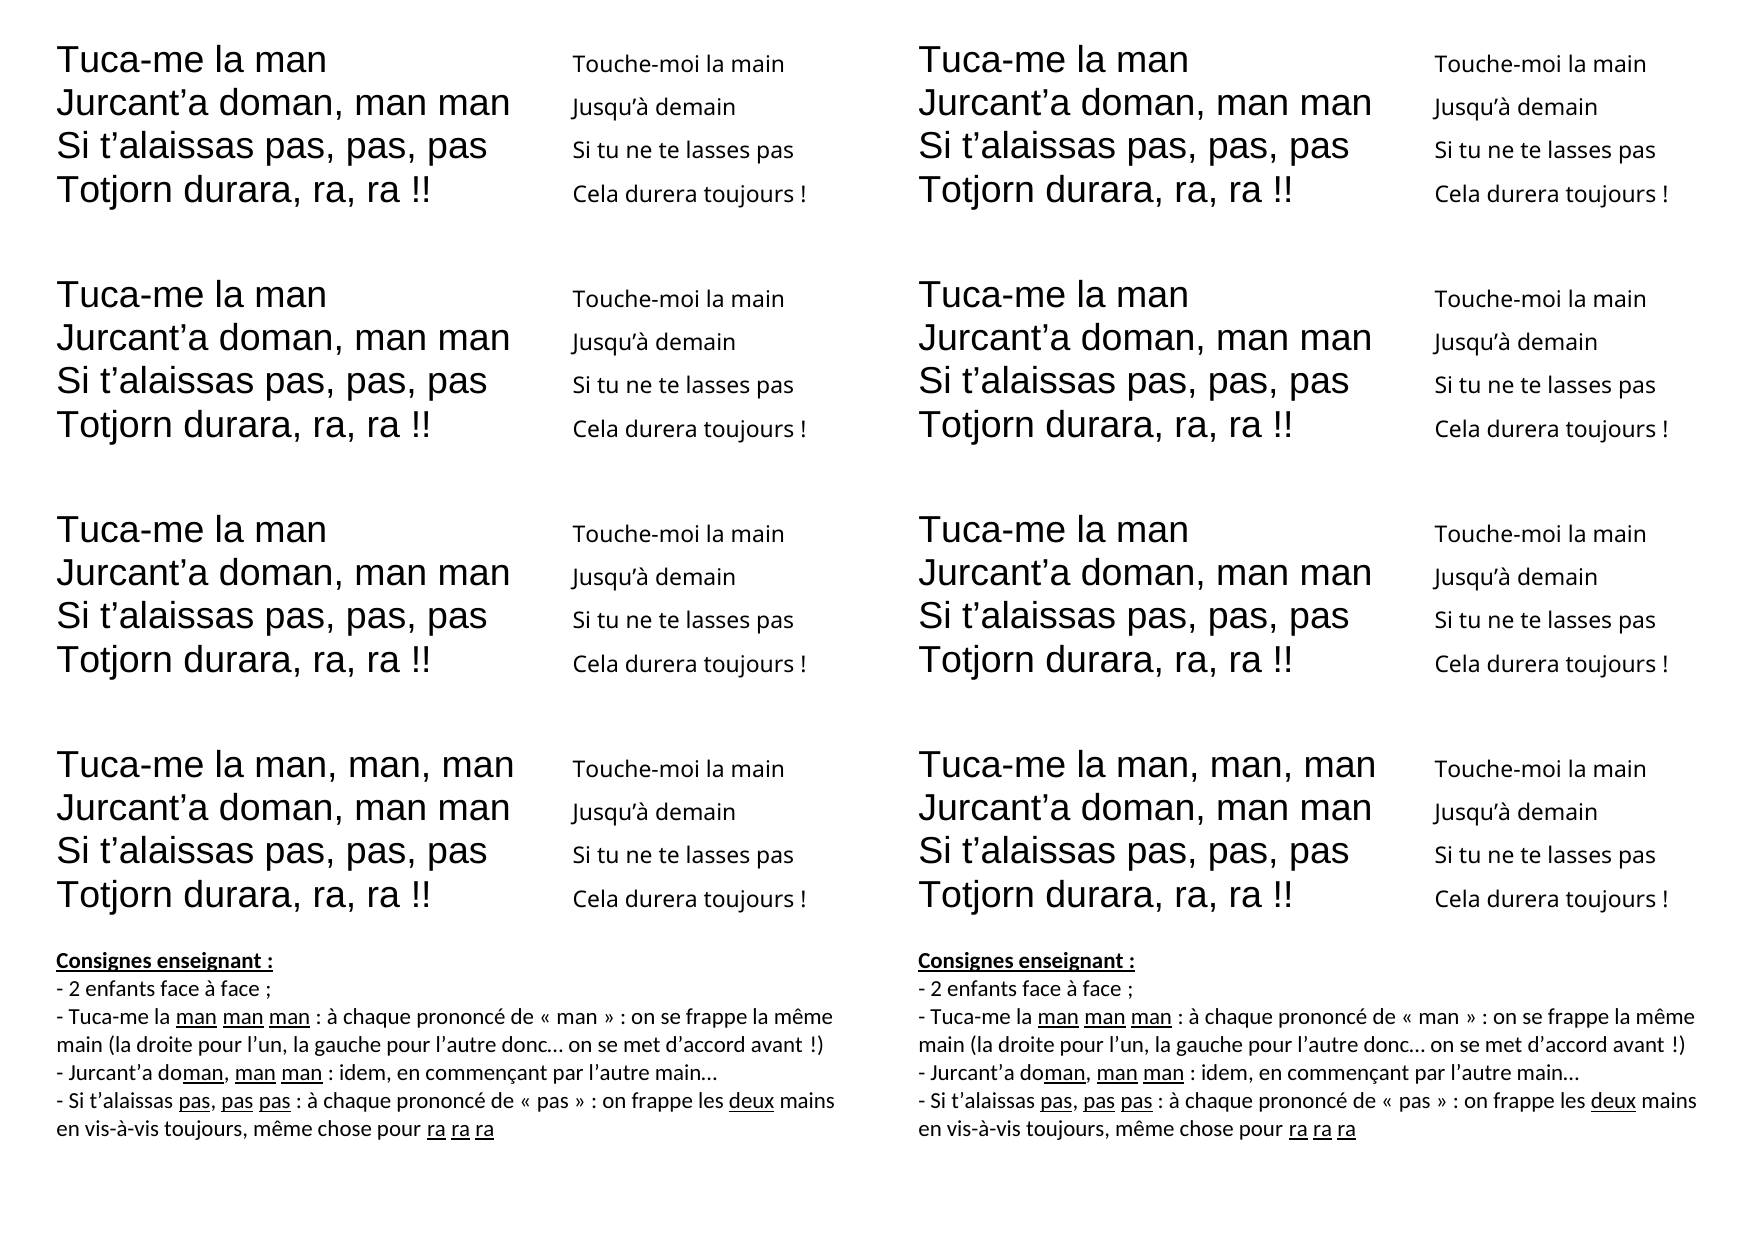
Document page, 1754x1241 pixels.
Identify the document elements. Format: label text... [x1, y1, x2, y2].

text Si t’alaissas pas, pas, pas Si tu ne te lasses pas [918, 829, 1706, 872]
text Jurcant’a doman, man man Jusqu’à demain [56, 786, 844, 829]
text Totjorn durara, ra, ra !! Cela durera toujours ! [918, 402, 1706, 445]
text Jurcant’a doman, man man Jusqu’à demain [56, 81, 844, 124]
text Jurcant’a doman, man man Jusqu’à demain [918, 786, 1706, 829]
text Jurcant’a doman, man man Jusqu’à demain [56, 316, 844, 359]
text Tuca-me la man Touche-moi la main [56, 507, 844, 551]
text Consignes enseignant : [918, 946, 1706, 974]
text - Tuca-me la man man man : à chaque prononcé de « man » : on se frappe la même main (la droite pour l’un, la gauche pour l’autre donc… on se met d’accord avant !) [918, 1002, 1706, 1058]
text - Tuca-me la man man man : à chaque prononcé de « man » : on se frappe la même main (la droite pour l’un, la gauche pour l’autre donc… on se met d’accord avant !) [56, 1002, 844, 1058]
text Tuca-me la man Touche-moi la main [918, 37, 1706, 81]
text Si t’alaissas pas, pas, pas Si tu ne te lasses pas [918, 594, 1706, 637]
text Si t’alaissas pas, pas, pas Si tu ne te lasses pas [56, 124, 844, 167]
text Si t’alaissas pas, pas, pas Si tu ne te lasses pas [56, 829, 844, 872]
text Totjorn durara, ra, ra !! Cela durera toujours ! [56, 637, 844, 680]
text Tuca-me la man, man, man Touche-moi la main [918, 742, 1706, 786]
text Si t’alaissas pas, pas, pas Si tu ne te lasses pas [56, 359, 844, 402]
text Jurcant’a doman, man man Jusqu’à demain [918, 316, 1706, 359]
text Tuca-me la man Touche-moi la main [56, 272, 844, 316]
text - Jurcant’a doman, man man : idem, en commençant par l’autre main… [918, 1058, 1706, 1086]
text Totjorn durara, ra, ra !! Cela durera toujours ! [918, 637, 1706, 680]
text Si t’alaissas pas, pas, pas Si tu ne te lasses pas [918, 124, 1706, 167]
text - Jurcant’a doman, man man : idem, en commençant par l’autre main… [56, 1058, 844, 1086]
text Totjorn durara, ra, ra !! Cela durera toujours ! [56, 402, 844, 445]
text Jurcant’a doman, man man Jusqu’à demain [56, 551, 844, 594]
text Jurcant’a doman, man man Jusqu’à demain [918, 551, 1706, 594]
text - Si t’alaissas pas, pas pas : à chaque prononcé de « pas » : on frappe les deux mains en vis-à-vis toujours, même chose pour ra ra ra [918, 1086, 1706, 1142]
text Totjorn durara, ra, ra !! Cela durera toujours ! [918, 872, 1706, 915]
text Tuca-me la man Touche-moi la main [918, 272, 1706, 316]
text Totjorn durara, ra, ra !! Cela durera toujours ! [56, 167, 844, 210]
text Si t’alaissas pas, pas, pas Si tu ne te lasses pas [56, 594, 844, 637]
text - 2 enfants face à face ; [56, 974, 844, 1002]
text Consignes enseignant : [56, 946, 844, 974]
text Tuca-me la man Touche-moi la main [918, 507, 1706, 551]
text Totjorn durara, ra, ra !! Cela durera toujours ! [918, 167, 1706, 210]
text Si t’alaissas pas, pas, pas Si tu ne te lasses pas [918, 359, 1706, 402]
text - 2 enfants face à face ; [918, 974, 1706, 1002]
text Jurcant’a doman, man man Jusqu’à demain [918, 81, 1706, 124]
text Tuca-me la man Touche-moi la main [56, 37, 844, 81]
text - Si t’alaissas pas, pas pas : à chaque prononcé de « pas » : on frappe les deux mains en vis-à-vis toujours, même chose pour ra ra ra [56, 1086, 844, 1142]
text Totjorn durara, ra, ra !! Cela durera toujours ! [56, 872, 844, 915]
text Tuca-me la man, man, man Touche-moi la main [56, 742, 844, 786]
